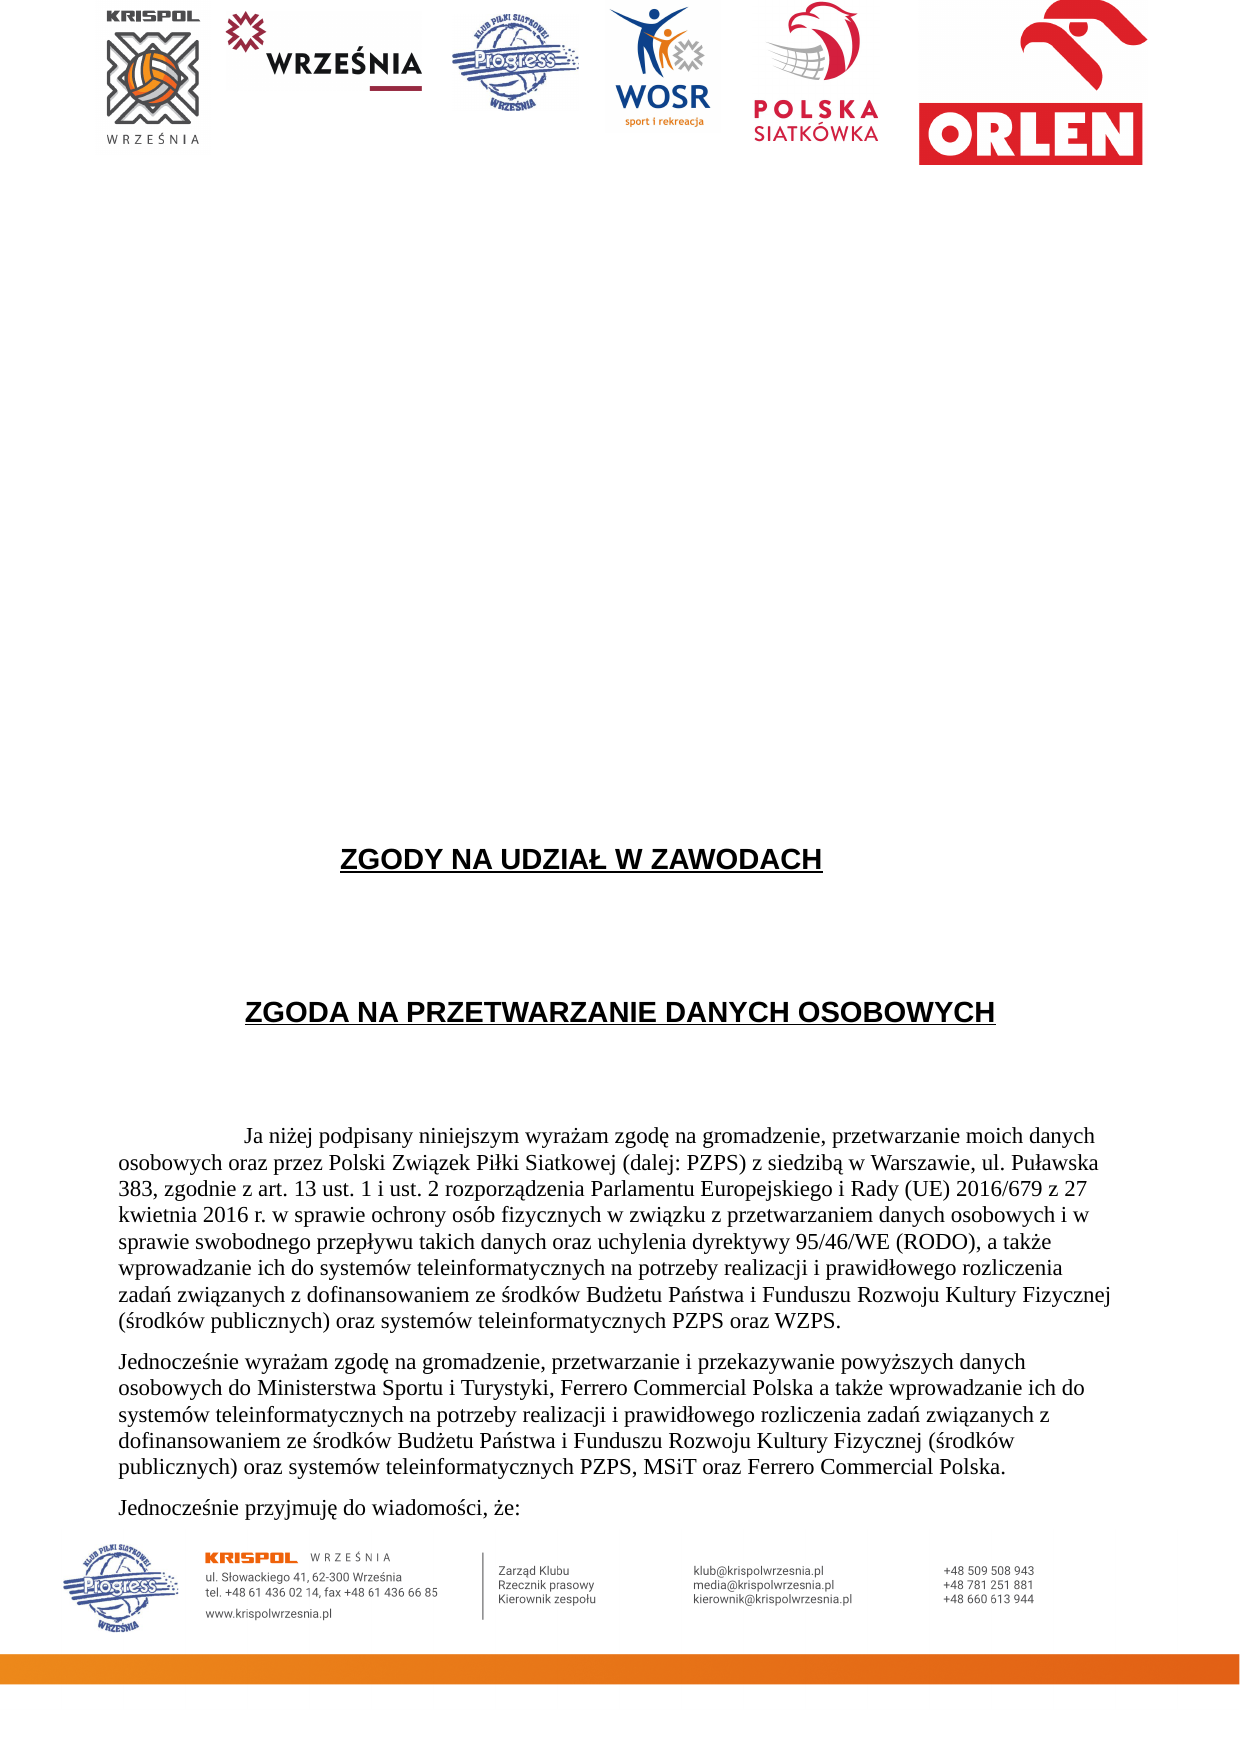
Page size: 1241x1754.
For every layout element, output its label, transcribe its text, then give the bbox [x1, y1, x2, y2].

text Jednocześnie przyjmuję do wiadomości, że: [118, 1494, 1122, 1521]
text Jednocześnie wyrażam zgodę na gromadzenie, przetwarzanie i przekazywanie powyższych danych osobowych do Ministerstwa Sportu i Turystyki, Ferrero Commercial Polska a także wprowadzanie ich do systemów teleinformatycznych na potrzeby realizacji i prawidłowego rozliczenia zadań związanych z dofinansowaniem ze środków Budżetu Państwa i Funduszu Rozwoju Kultury Fizycznej (środków publicznych) oraz systemów teleinformatycznych PZPS, MSiT oraz Ferrero Commercial Polska. [118, 1348, 1122, 1480]
text Ja niżej podpisany niniejszym wyrażam zgodę na gromadzenie, przetwarzanie moich danych osobowych oraz przez Polski Związek Piłki Siatkowej (dalej: PZPS) z siedzibą w Warszawie, ul. Puławska 383, zgodnie z art. 13 ust. 1 i ust. 2 rozporządzenia Parlamentu Europejskiego i Rady (UE) 2016/679 z 27 kwietnia 2016 r. w sprawie ochrony osób fizycznych w związku z przetwarzaniem danych osobowych i w sprawie swobodnego przepływu takich danych oraz uchylenia dyrektywy 95/46/WE (RODO), a także wprowadzanie ich do systemów teleinformatycznych na potrzeby realizacji i prawidłowego rozliczenia zadań związanych z dofinansowaniem ze środków Budżetu Państwa i Funduszu Rozwoju Kultury Fizycznej (środków publicznych) oraz systemów teleinformatycznych PZPS oraz WZPS. [118, 1122, 1122, 1333]
subtitle ZGODY NA UDZIAŁ W ZAWODACH [266, 842, 1122, 875]
subtitle ZGODA NA PRZETWARZANIE DANYCH OSOBOWYCH [118, 994, 1122, 1028]
